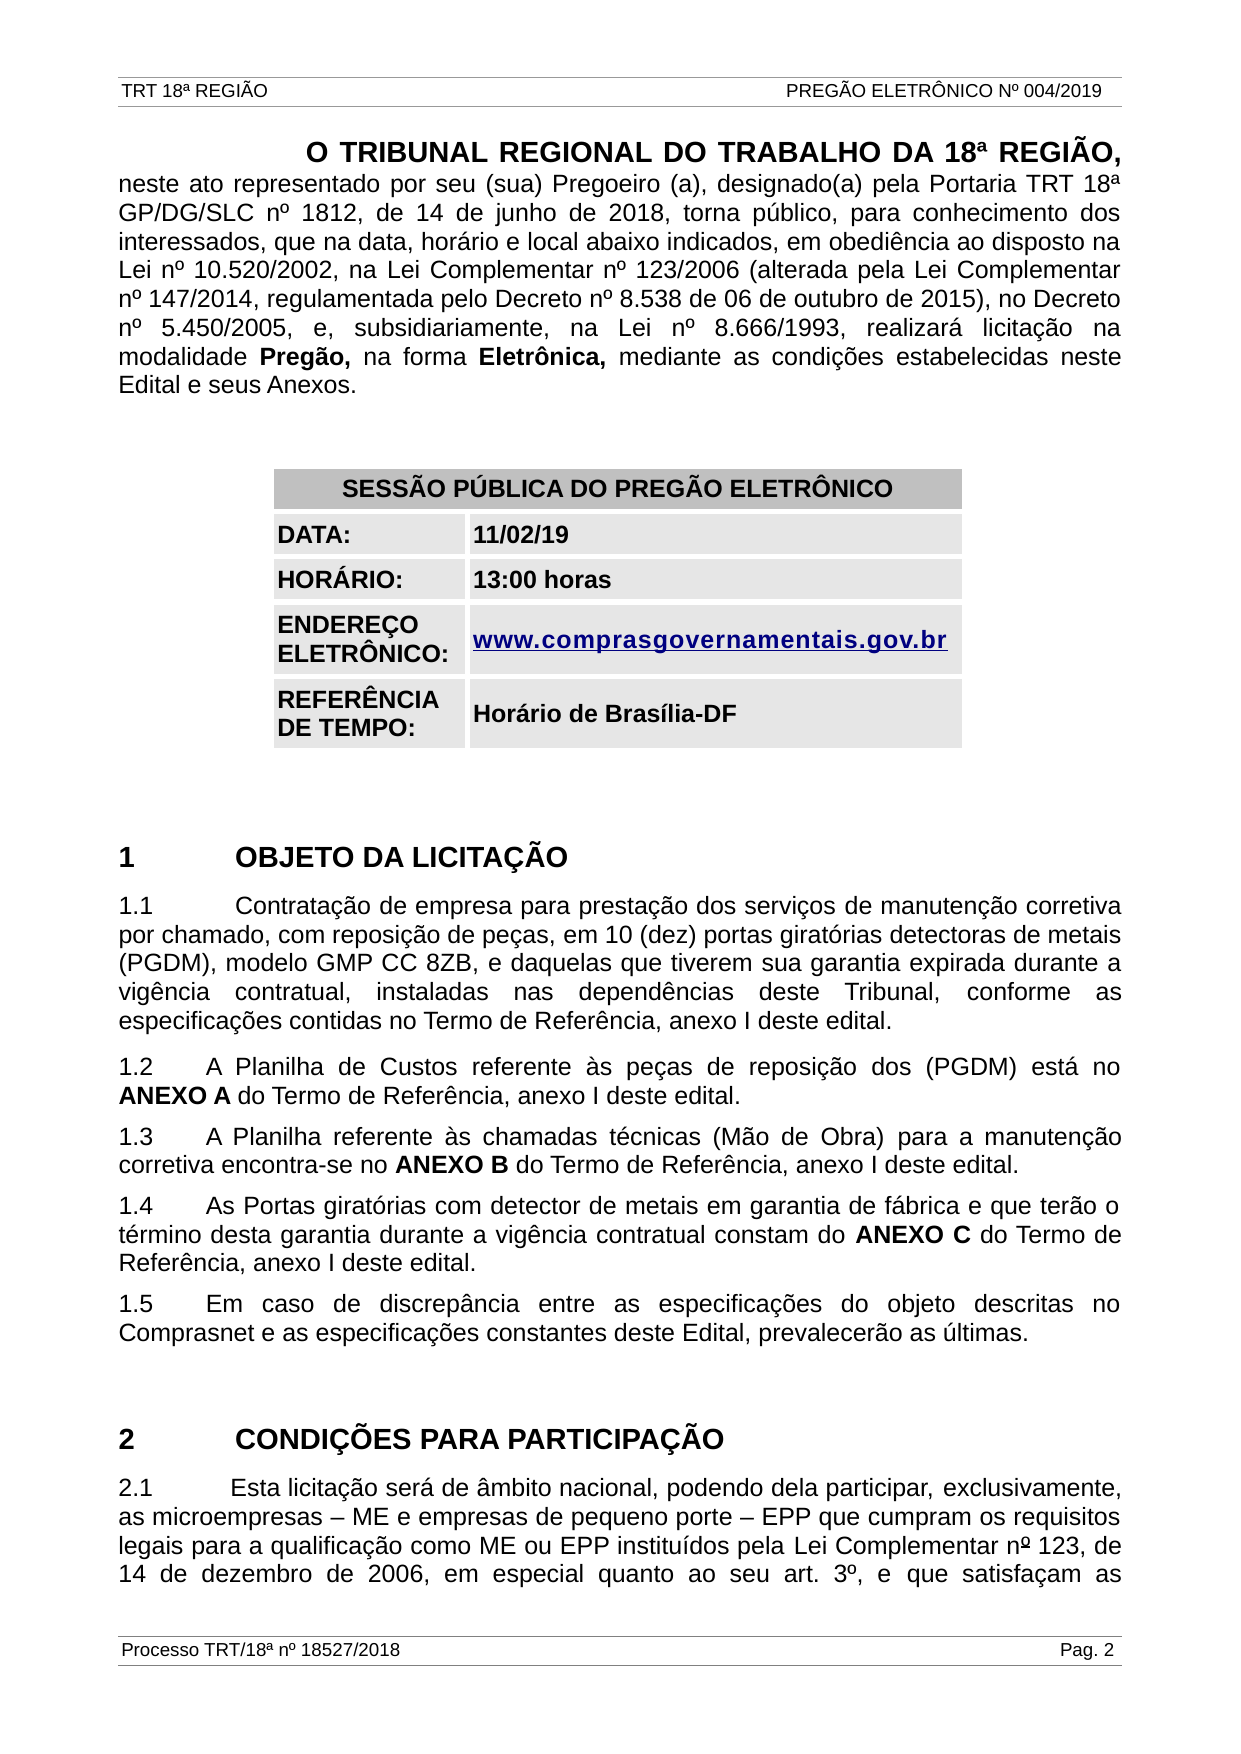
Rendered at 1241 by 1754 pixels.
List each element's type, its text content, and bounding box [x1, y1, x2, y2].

table_header SESSÃO PÚBLICA DO PREGÃO ELETRÔNICO [274, 469, 962, 509]
table_cell HORÁRIO: [274, 559, 465, 599]
table_cell Horário de Brasília-DF [470, 679, 962, 748]
table_cell 13:00 horas [470, 559, 962, 599]
text O TRIBUNAL REGIONAL DO TRABALHO DA 18ª REGIÃO, neste ato representado por seu (sua) Pregoeiro (a), designado(a) pela Portaria TRT 18ª GP/DG/SLC nº 1812, de 14 de junho de 2018, torna público, para conhecimento dos interessados, que na data, horário e local abaixo indicados, em obediência ao disposto na Lei nº 10.520/2002, na Lei Complementar nº 123/2006 (alterada pela Lei Complementar nº 147/2014, regulamentada pelo Decreto nº 8.538 de 06 de outubro de 2015), no Decreto nº 5.450/2005, e, subsidiariamente, na Lei nº 8.666/1993, realizará licitação na modalidade Pregão, na forma Eletrônica, mediante as condições estabelecidas neste Edital e seus Anexos. [118, 136, 1122, 399]
text 2 CONDIÇÕES PARA PARTICIPAÇÃO [118, 1422, 1122, 1456]
text 1.3 A Planilha referente às chamadas técnicas (Mão de Obra) para a manutenção corretiva encontra-se no ANEXO B do Termo de Referência, anexo I deste edital. [118, 1122, 1122, 1179]
table_cell REFERÊNCIA DE TEMPO: [274, 679, 465, 748]
table_cell 11/02/19 [470, 514, 962, 554]
table_cell DATA: [274, 514, 465, 554]
text 1.5 Em caso de discrepância entre as especificações do objeto descritas no Comprasnet e as especificações constantes deste Edital, prevalecerão as últimas. [118, 1289, 1122, 1346]
text 1.2 A Planilha de Custos referente às peças de reposição dos (PGDM) está no ANEXO A do Termo de Referência, anexo I deste edital. [118, 1052, 1122, 1110]
list 2.1 Esta licitação será de âmbito nacional, podendo dela participar, exclusivamente, as microempresas – ME e empresas de pequeno porte – EPP que cumpram os requisitos legais para a qualificação como ME ou EPP instituídos pela Lei Complementar nº 123, de 14 de dezembro de 2006, em especial quanto ao seu art. 3º, e que satisfaçam as [118, 1473, 1122, 1588]
text 1.1 Contratação de empresa para prestação dos serviços de manutenção corretiva por chamado, com reposição de peças, em 10 (dez) portas giratórias detectoras de metais (PGDM), modelo GMP CC 8ZB, e daquelas que tiverem sua garantia expirada durante a vigência contratual, instaladas nas dependências deste Tribunal, conforme as especificações contidas no Termo de Referência, anexo I deste edital. [118, 891, 1122, 1035]
table_cell ENDEREÇO ELETRÔNICO: [274, 605, 465, 674]
text 1.4 As Portas giratórias com detector de metais em garantia de fábrica e que terão o término desta garantia durante a vigência contratual constam do ANEXO C do Termo de Referência, anexo I deste edital. [118, 1191, 1122, 1277]
text 1 OBJETO DA LICITAÇÃO [118, 840, 1122, 873]
table_cell www.comprasgovernamentais.gov.br [470, 605, 962, 674]
